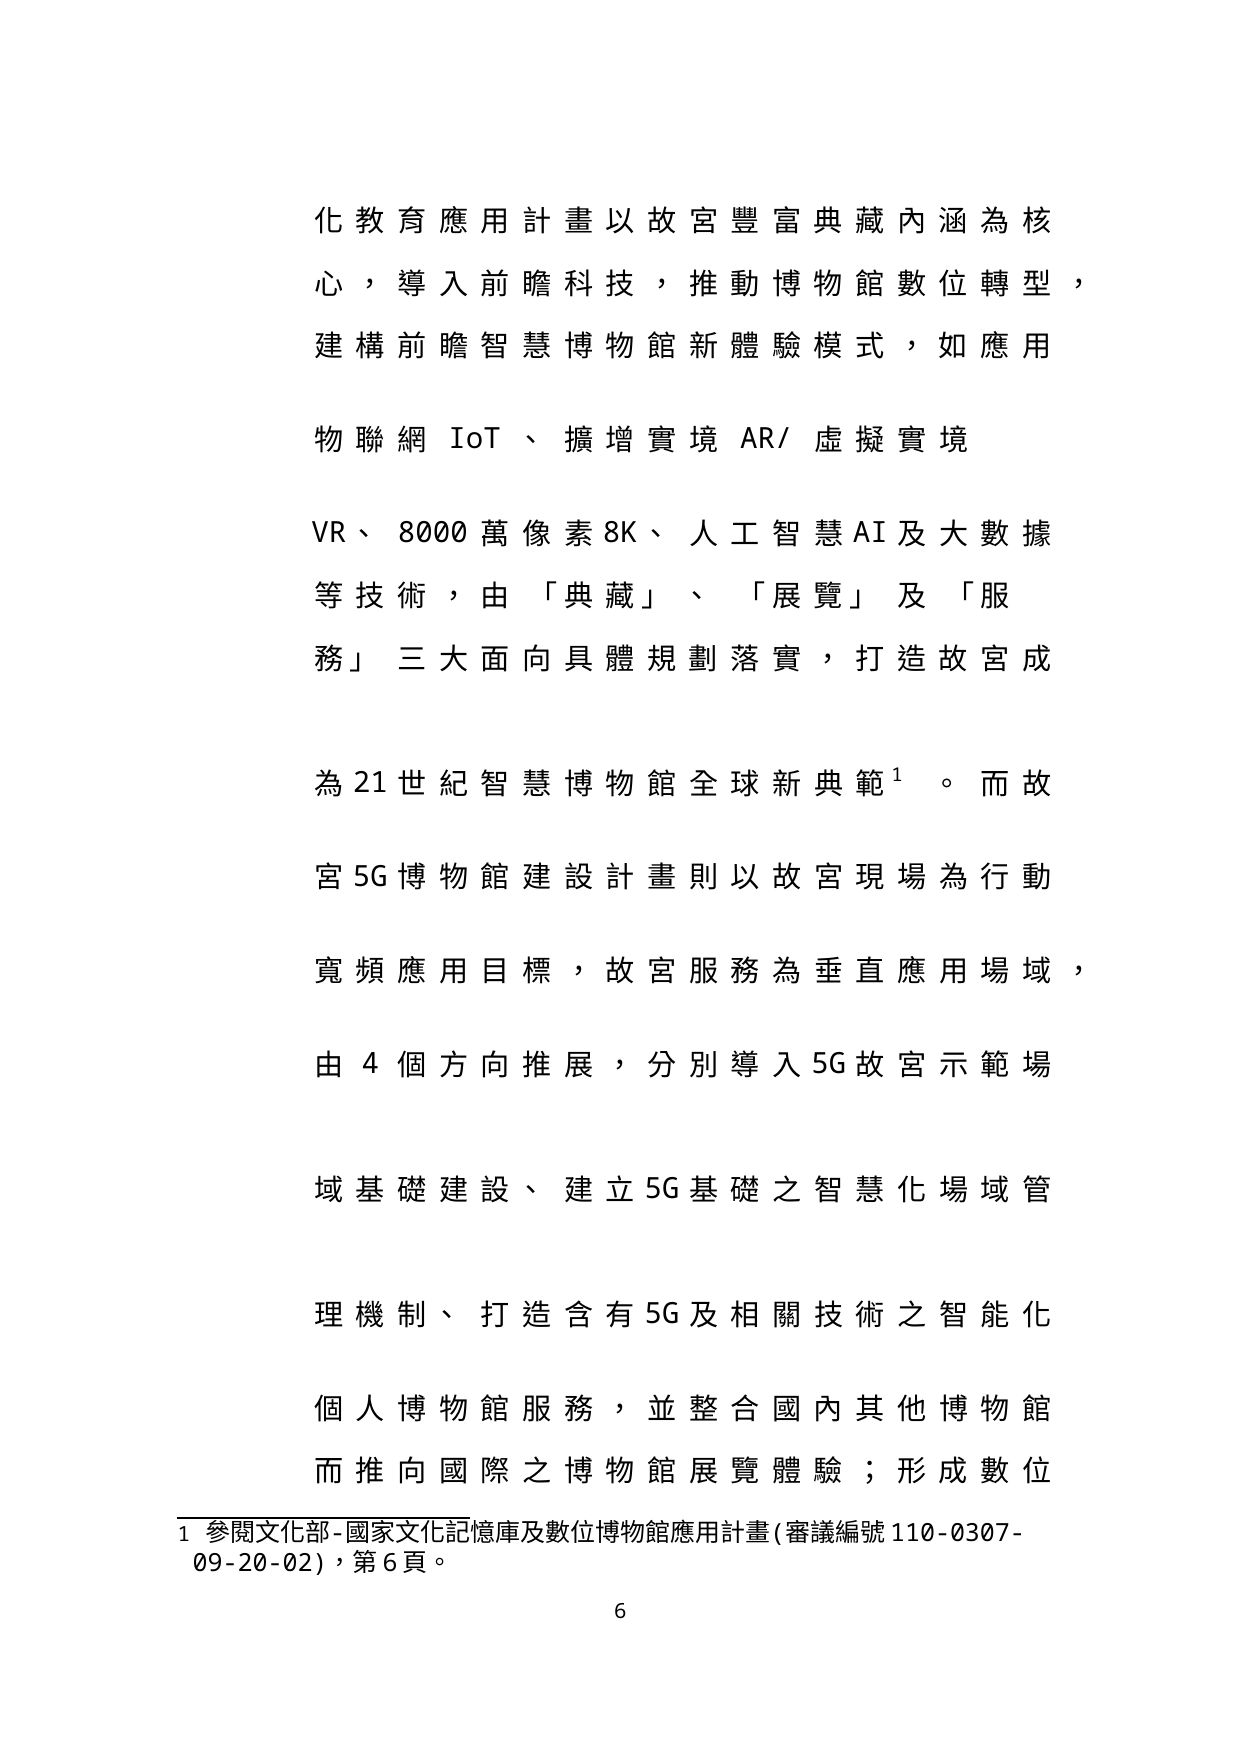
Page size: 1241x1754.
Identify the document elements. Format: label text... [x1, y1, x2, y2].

text 國家文化記憶庫及數位博物館應用計畫-故宮重要文物數位化基礎建設及公共化教育應用計畫以故宮豐富典藏內涵為核心，導入前瞻科技，推動博物館數位轉型，建構前瞻智慧博物館新體驗模式，如應用物聯網IoT、擴增實境AR/虛擬實境VR、8000萬像素8K、人工智慧AI及大數據等技術，由「典藏」、「展覽」及「服務」三大面向具體規劃落實，打造故宮成為21世紀智慧博物館全球新典範。而故宮5G博物館建設計畫則以故宮現場為行動寬頻應用目標，故宮服務為垂直應用場域，由4個方向推展，分別導入5G故宮示範場域基礎建設、建立5G基礎之智慧化場域管理機制、打造含有5G及相關技術之智能化個人博物館服務，並整合國內其他博物館而推向國際之博物館展覽體驗；形成數位人文展演國家隊、建立個人化服務、翻轉傳統博物館服務、打造智慧博物館多元服務環境、建構綿密新世代無線環境(詳表1、表2)。 [271, 177, 1058, 1490]
text 參閱文化部-國家文化記憶庫及數位博物館應用計畫(審議編號110-0307-09-20-02)，第6頁。 [177, 1518, 1063, 1577]
